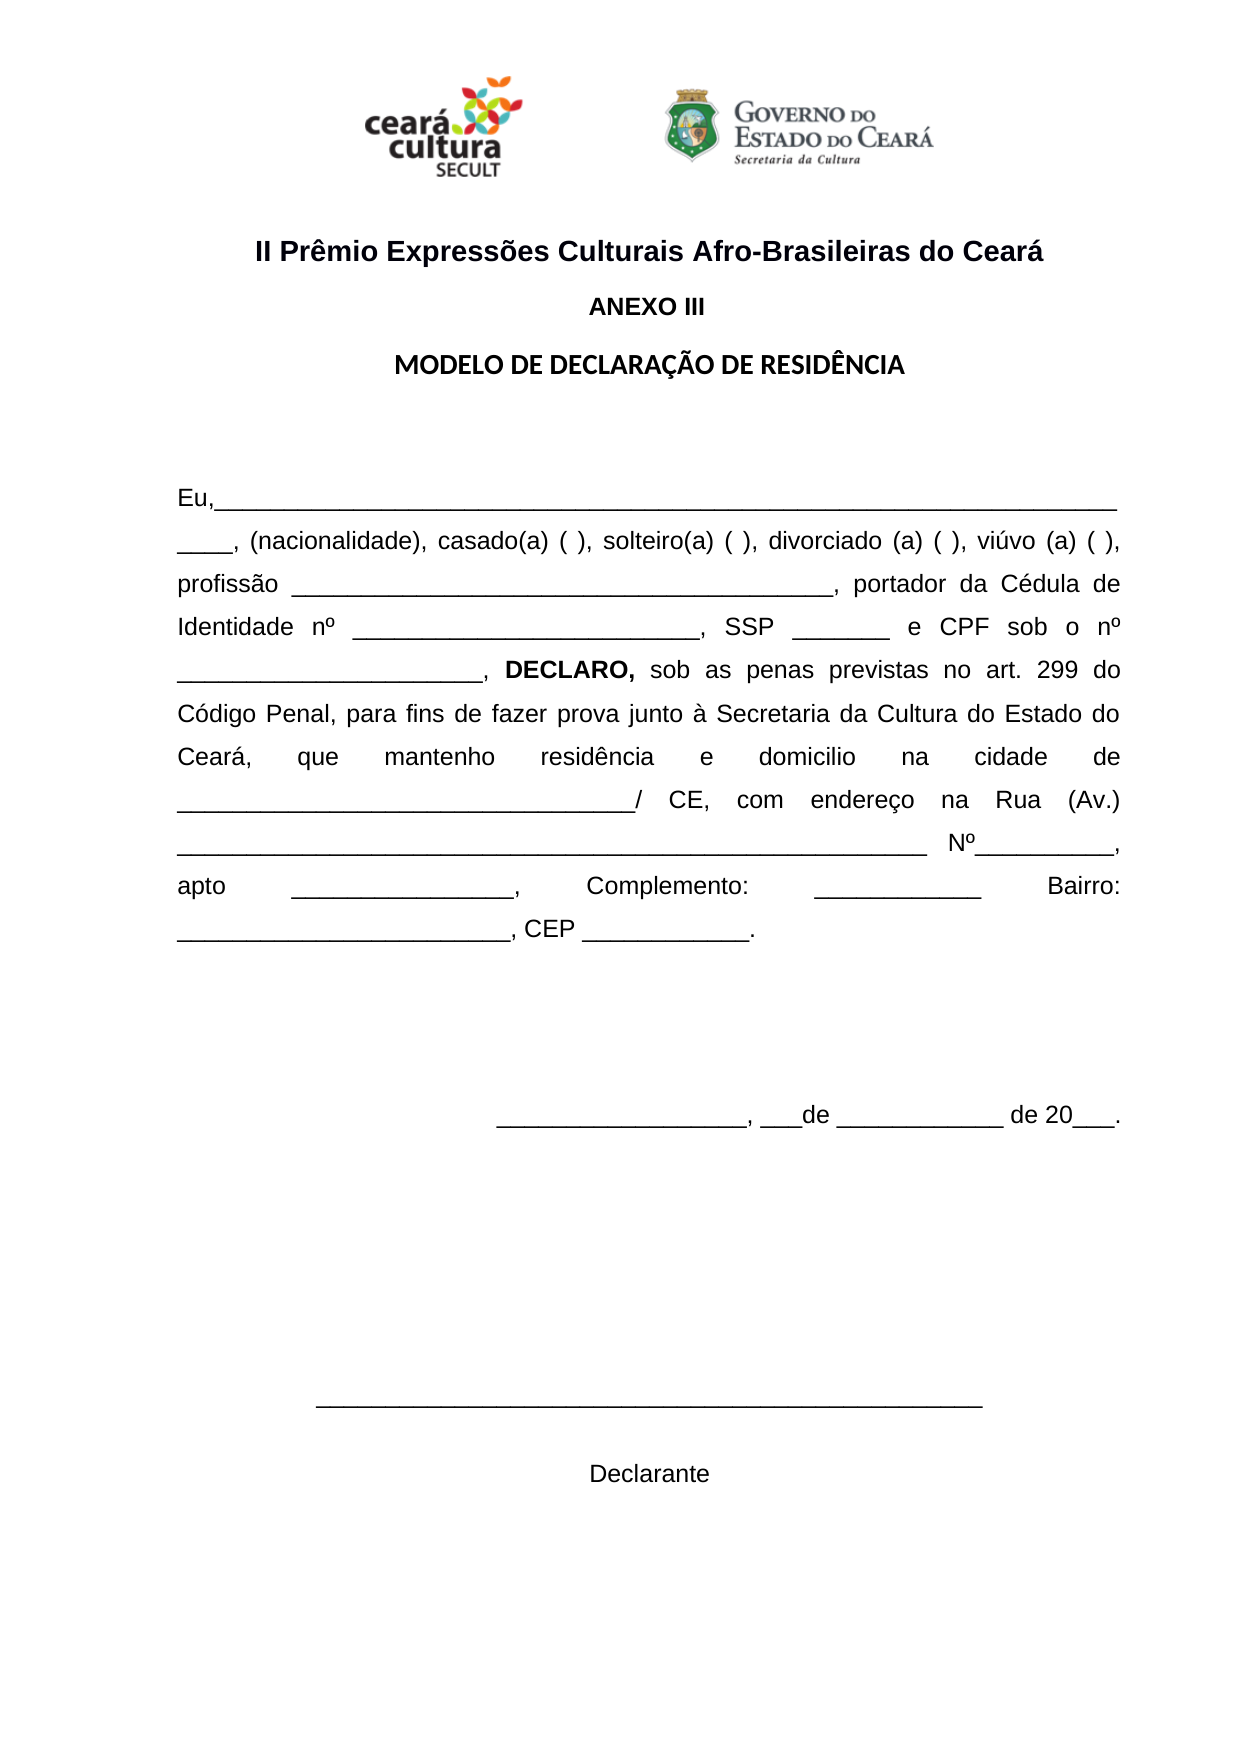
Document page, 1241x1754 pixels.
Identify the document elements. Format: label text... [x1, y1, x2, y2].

text Declarante [177, 1459, 1122, 1487]
text __________________, ___de ____________ de 20___. [177, 1101, 1122, 1129]
text ANEXO III [179, 292, 1114, 321]
text II Prêmio Expressões Culturais Afro-Brasileiras do Ceará [177, 234, 1122, 267]
text ________________________________________________ [177, 1380, 1122, 1409]
text MODELO DE DECLARAÇÃO DE RESIDÊNCIA [177, 346, 1122, 382]
text Eu,_____________________________________________________________________, (nacionalidade), casado(a) ( ), solteiro(a) ( ), divorciado (a) ( ), viúvo (a) ( ), profissão _______________________________________, portador da Cédula de Identidade nº _________________________, SSP _______ e CPF sob o nº ______________________, DECLARO, sob as penas previstas no art. 299 do Código Penal, para fins de fazer prova junto à Secretaria da Cultura do Estado do Ceará, que mantenho residência e domicilio na cidade de _________________________________/ CE, com endereço na Rua (Av.) ______________________________________________________ Nº__________, apto ________________, Complemento: ____________ Bairro: ________________________, CEP ____________. [177, 483, 1122, 943]
